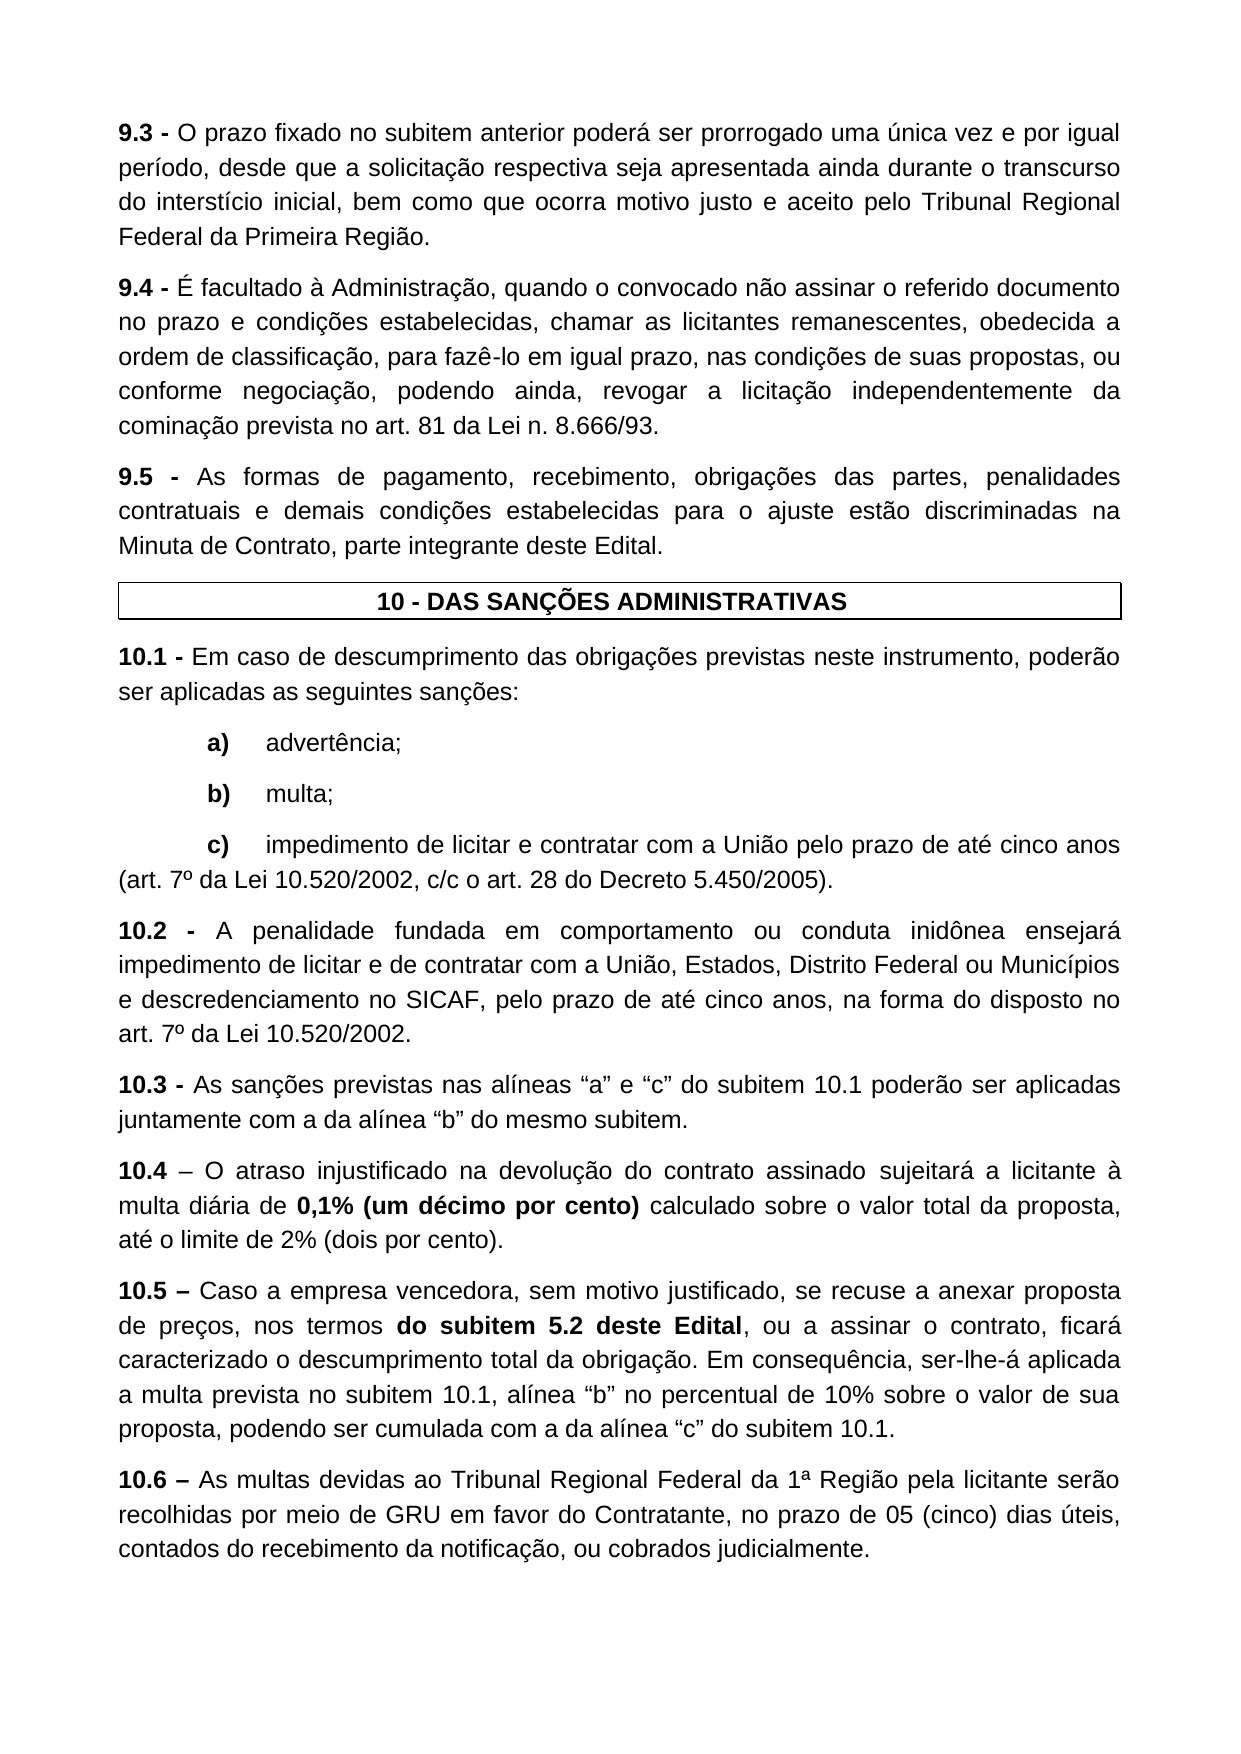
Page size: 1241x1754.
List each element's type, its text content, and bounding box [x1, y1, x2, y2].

text 10.4 – O atraso injustificado na devolução do contrato assinado sujeitará a licitante à multa diária de 0,1% (um décimo por cento) calculado sobre o valor total da proposta, até o limite de 2% (dois por cento). [118, 1156, 1122, 1254]
text 9.5 - As formas de pagamento, recebimento, obrigações das partes, penalidades contratuais e demais condições estabelecidas para o ajuste estão discriminadas na Minuta de Contrato, parte integrante deste Edital. [118, 462, 1122, 559]
text 9.4 - É facultado à Administração, quando o convocado não assinar o referido documento no prazo e condições estabelecidas, chamar as licitantes remanescentes, obedecida a ordem de classificação, para fazê‑lo em igual prazo, nas condições de suas propostas, ou conforme negociação, podendo ainda, revogar a licitação independentemente da cominação prevista no art. 81 da Lei n. 8.666/93. [118, 273, 1122, 439]
text 10 - DAS SANÇÕES ADMINISTRATIVAS [119, 583, 1120, 618]
text 10.1 - Em caso de descumprimento das obrigações previstas neste instrumento, poderão ser aplicadas as seguintes sanções: [118, 642, 1122, 706]
text 10.5 – Caso a empresa vencedora, sem motivo justificado, se recuse a anexar proposta de preços, nos termos do subitem 5.2 deste Edital, ou a assinar o contrato, ficará caracterizado o descumprimento total da obrigação. Em consequência, ser-lhe-á aplicada a multa prevista no subitem 10.1, alínea “b” no percentual de 10% sobre o valor de sua proposta, podendo ser cumulada com a da alínea “c” do subitem 10.1. [118, 1276, 1122, 1443]
text 10.3 - As sanções previstas nas alíneas “a” e “c” do subitem 10.1 poderão ser aplicadas juntamente com a da alínea “b” do mesmo subitem. [118, 1071, 1122, 1134]
text 9.3 - O prazo fixado no subitem anterior poderá ser prorrogado uma única vez e por igual período, desde que a solicitação respectiva seja apresentada ainda durante o transcurso do interstício inicial, bem como que ocorra motivo justo e aceito pelo Tribunal Regional Federal da Primeira Região. [118, 118, 1122, 250]
text b) multa; [118, 779, 1122, 808]
text 10.6 – As multas devidas ao Tribunal Regional Federal da 1ª Região pela licitante serão recolhidas por meio de GRU em favor do Contratante, no prazo de 05 (cinco) dias úteis, contados do recebimento da notificação, ou cobrados judicialmente. [118, 1465, 1122, 1563]
text a) advertência; [118, 728, 1122, 757]
text 10.2 - A penalidade fundada em comportamento ou conduta inidônea ensejará impedimento de licitar e de contratar com a União, Estados, Distrito Federal ou Municípios e descredenciamento no SICAF, pelo prazo de até cinco anos, na forma do disposto no art. 7º da Lei 10.520/2002. [118, 916, 1122, 1048]
text c) impedimento de licitar e contratar com a União pelo prazo de até cinco anos (art. 7º da Lei 10.520/2002, c/c o art. 28 do Decreto 5.450/2005). [118, 830, 1122, 893]
